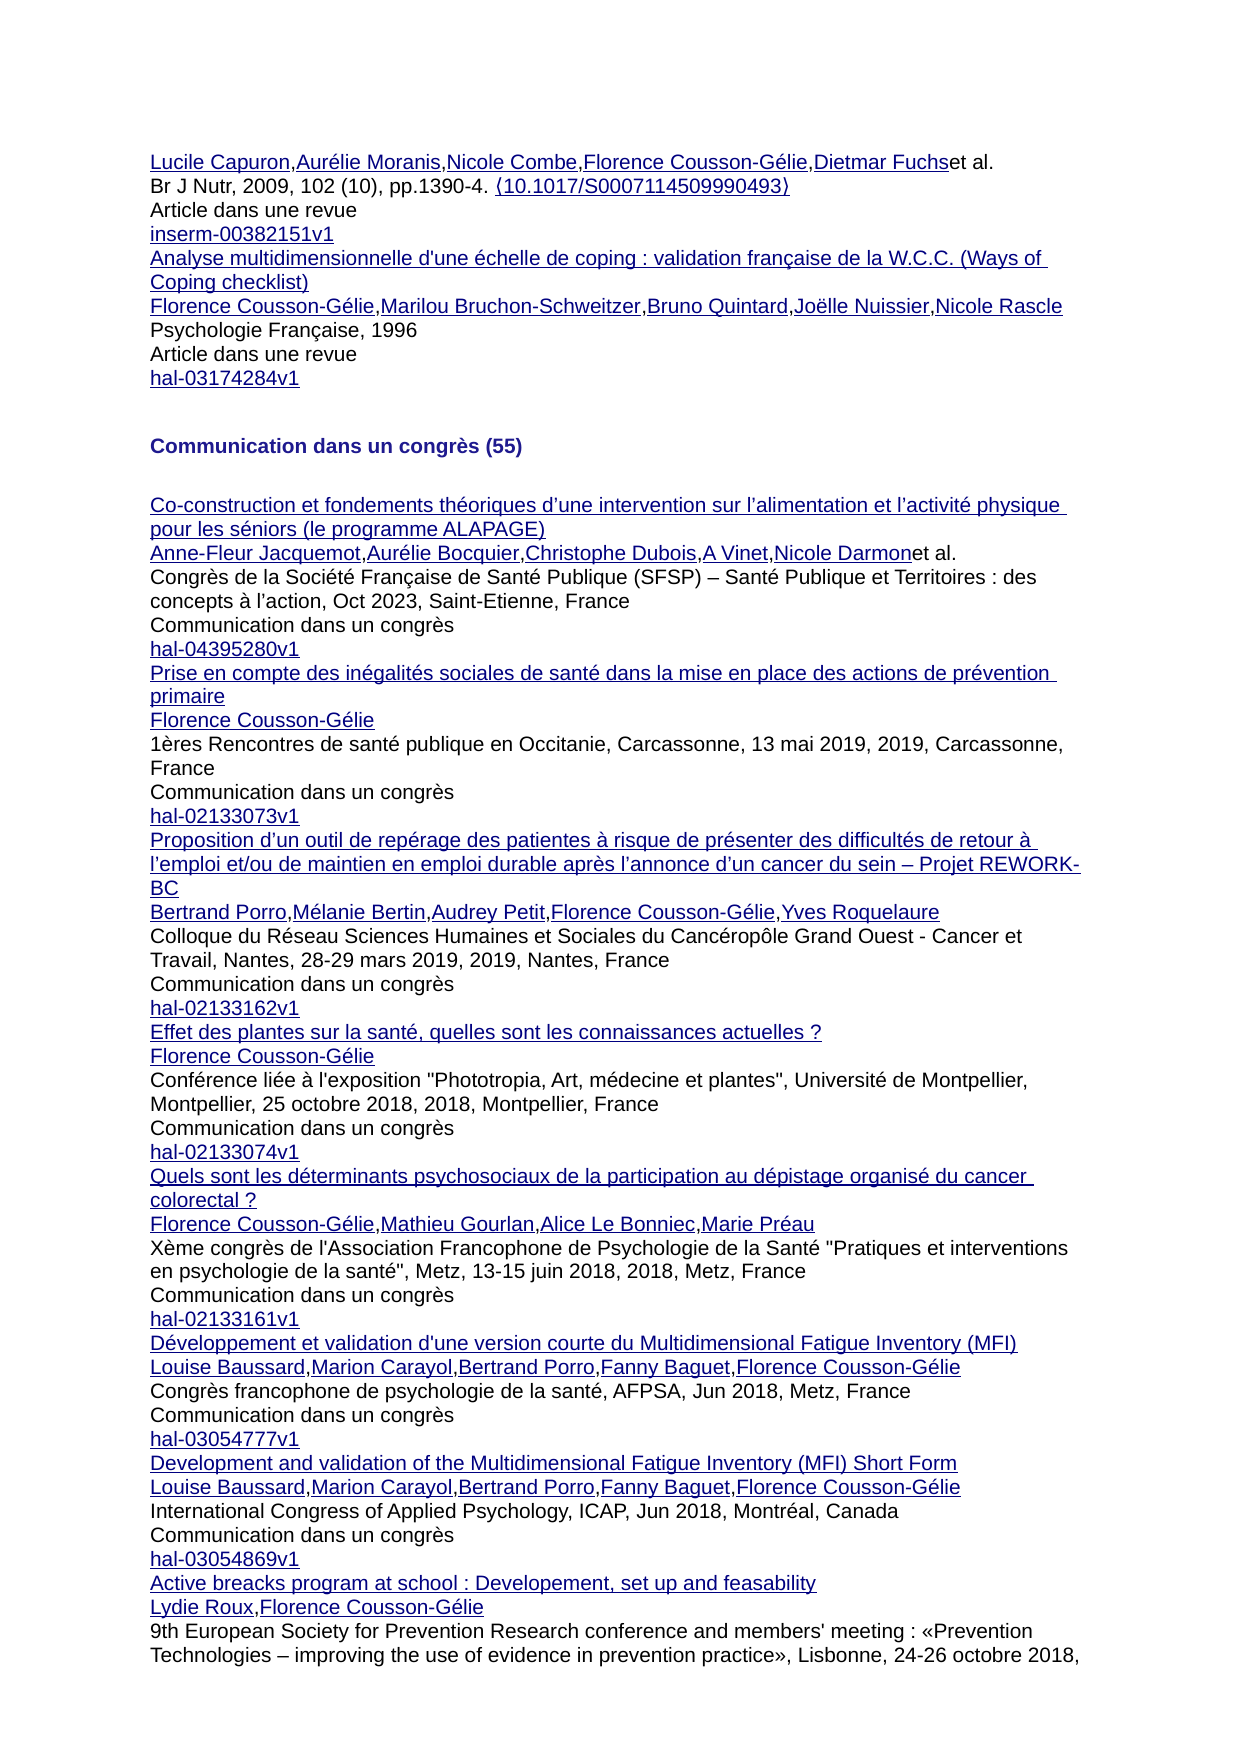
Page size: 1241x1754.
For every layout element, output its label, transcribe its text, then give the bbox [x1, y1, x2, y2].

table_cell Analyse multidimensionnelle d'une échelle de coping : validation française de la W.C.C. (Ways of Coping checklist) Florence Cousson-Gélie,Marilou Bruchon-Schweitzer,Bruno Quintard,Joëlle Nuissier,Nicole Rascle Psychologie Française, 1996 Article dans une revue hal-03174284v1 [150, 246, 1090, 389]
table_cell Quels sont les déterminants psychosociaux de la participation au dépistage organisé du cancer colorectal ? Florence Cousson-Gélie,Mathieu Gourlan,Alice Le Bonniec,Marie Préau Xème congrès de l'Association Francophone de Psychologie de la Santé "Pratiques et interventions en psychologie de la santé", Metz, 13-15 juin 2018, 2018, Metz, France Communication dans un congrès hal-02133161v1 [150, 1164, 1090, 1331]
table_cell Développement et validation d'une version courte du Multidimensional Fatigue Inventory (MFI) Louise Baussard,Marion Carayol,Bertrand Porro,Fanny Baguet,Florence Cousson-Gélie Congrès francophone de psychologie de la santé, AFPSA, Jun 2018, Metz, France Communication dans un congrès hal-03054777v1 [150, 1331, 1090, 1451]
table_cell Prise en compte des inégalités sociales de santé dans la mise en place des actions de prévention primaire Florence Cousson-Gélie 1ères Rencontres de santé publique en Occitanie, Carcassonne, 13 mai 2019, 2019, Carcassonne, France Communication dans un congrès hal-02133073v1 [150, 660, 1090, 828]
table_cell Effet des plantes sur la santé, quelles sont les connaissances actuelles ? Florence Cousson-Gélie Conférence liée à l'exposition "Phototropia, Art, médecine et plantes", Université de Montpellier, Montpellier, 25 octobre 2018, 2018, Montpellier, France Communication dans un congrès hal-02133074v1 [150, 1020, 1090, 1163]
table_cell Development and validation of the Multidimensional Fatigue Inventory (MFI) Short Form Louise Baussard,Marion Carayol,Bertrand Porro,Fanny Baguet,Florence Cousson-Gélie International Congress of Applied Psychology, ICAP, Jun 2018, Montréal, Canada Communication dans un congrès hal-03054869v1 [150, 1451, 1090, 1571]
table_header Co-construction et fondements théoriques d’une intervention sur l’alimentation et l’activité physique pour les séniors (le programme ALAPAGE) Anne-Fleur Jacquemot,Aurélie Bocquier,Christophe Dubois,A Vinet,Nicole Darmonet al. Congrès de la Société Française de Santé Publique (SFSP) – Santé Publique et Territoires : des concepts à l’action, Oct 2023, Saint-Etienne, France Communication dans un congrès hal-04395280v1 [150, 493, 1090, 660]
subtitle Communication dans un congrès (55) [150, 434, 1090, 458]
table_cell Lucile Capuron,Aurélie Moranis,Nicole Combe,Florence Cousson-Gélie,Dietmar Fuchset al. Br J Nutr, 2009, 102 (10), pp.1390-4. ⟨10.1017/S0007114509990493⟩ Article dans une revue inserm-00382151v1 [150, 150, 1090, 246]
table_cell Proposition d’un outil de repérage des patientes à risque de présenter des difficultés de retour à l’emploi et/ou de maintien en emploi durable après l’annonce d’un cancer du sein – Projet REWORK-BC Bertrand Porro,Mélanie Bertin,Audrey Petit,Florence Cousson-Gélie,Yves Roquelaure Colloque du Réseau Sciences Humaines et Sociales du Cancéropôle Grand Ouest - Cancer et Travail, Nantes, 28-29 mars 2019, 2019, Nantes, France Communication dans un congrès hal-02133162v1 [150, 828, 1090, 1020]
table_cell Active breacks program at school : Developement, set up and feasability Lydie Roux,Florence Cousson-Gélie 9th European Society for Prevention Research conference and members' meeting : «Prevention Technologies – improving the use of evidence in prevention practice», Lisbonne, 24-26 octobre 2018, [150, 1571, 1090, 1667]
